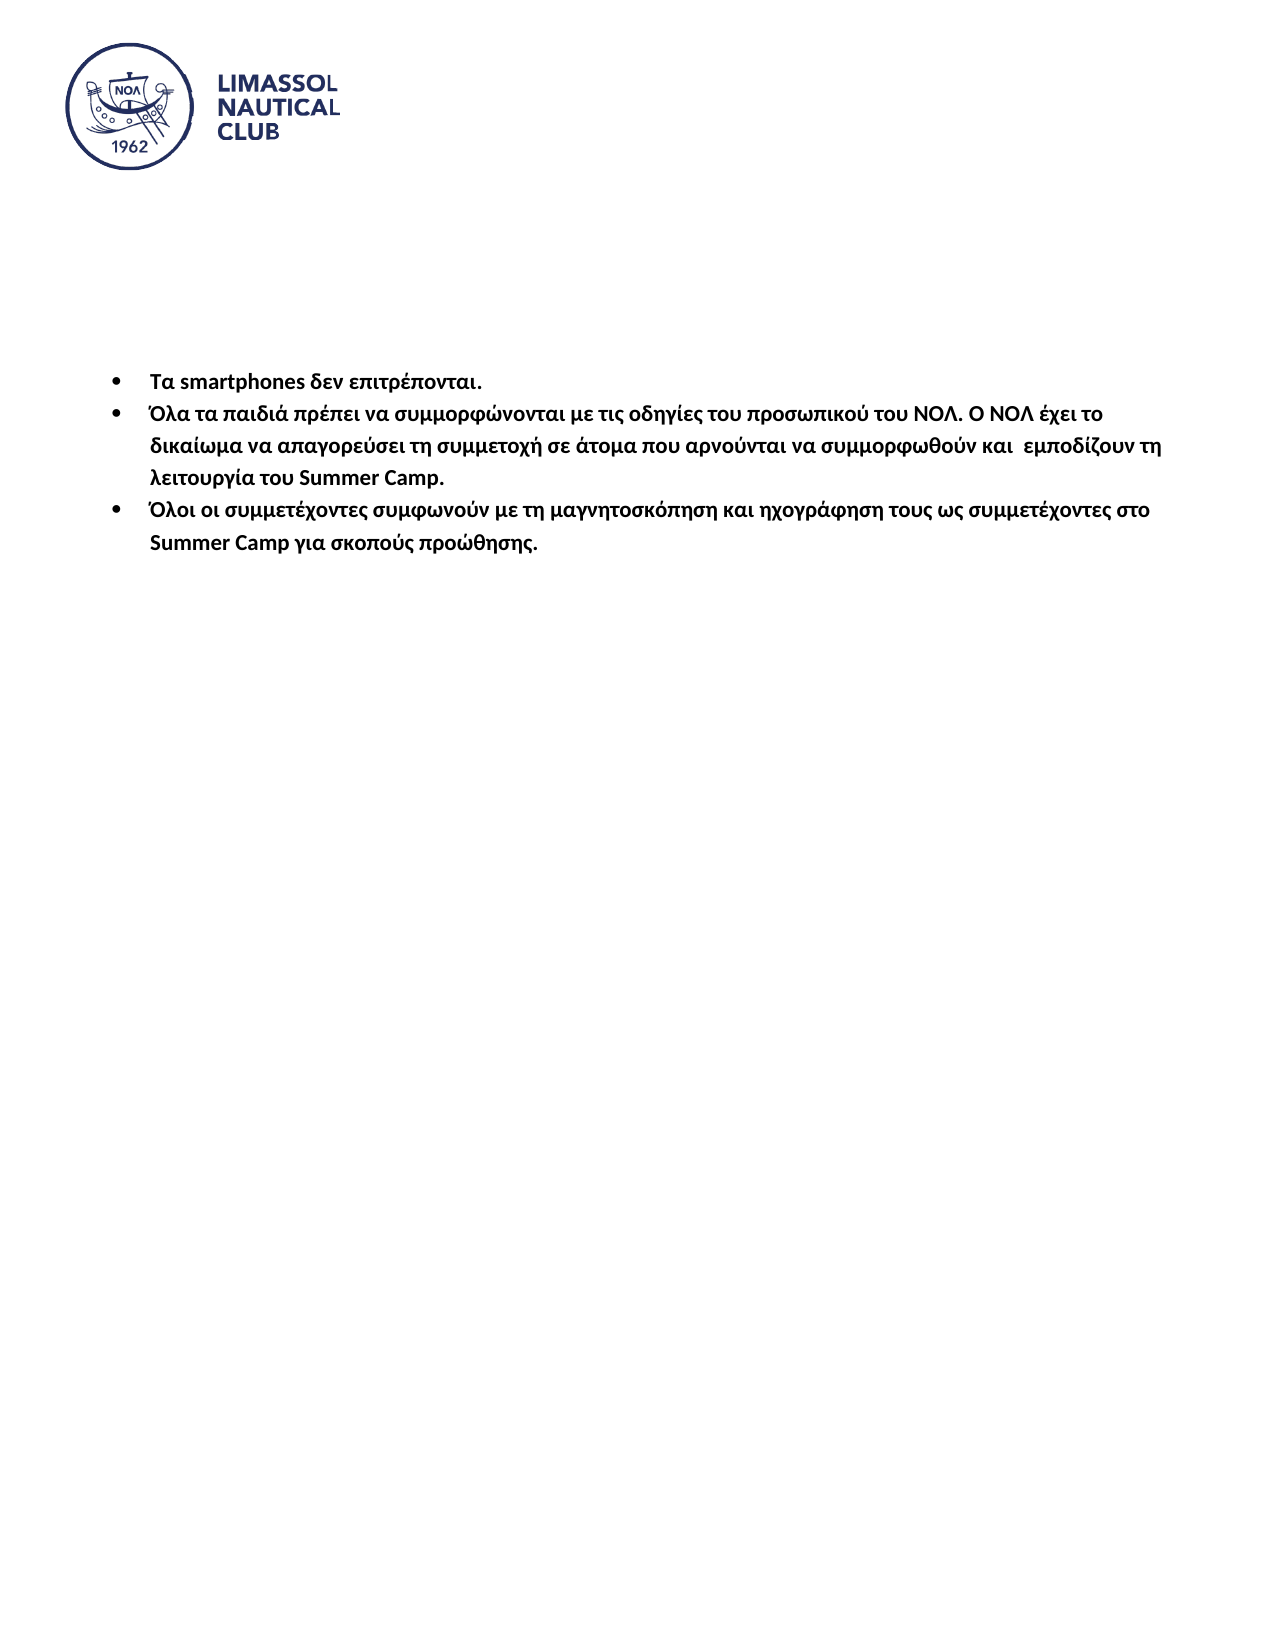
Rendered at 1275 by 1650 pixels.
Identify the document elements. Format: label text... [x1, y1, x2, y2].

list Τα smartphones δεν επιτρέπονται. [112, 367, 1200, 395]
list Όλα τα παιδιά πρέπει να συμμορφώνονται με τις οδηγίες του προσωπικού του ΝΟΛ. Ο ΝΟΛ έχει το δικαίωμα να απαγορεύσει τη συμμετοχή σε άτομα που αρνούνται να συμμορφωθούν και εμποδίζουν τη λειτουργία του Summer Camp. [112, 399, 1200, 491]
list Όλοι οι συμμετέχοντες συμφωνούν με τη μαγνητοσκόπηση και ηχογράφηση τους ως συμμετέχοντες στο Summer Camp για σκοπούς προώθησης. [112, 496, 1200, 556]
